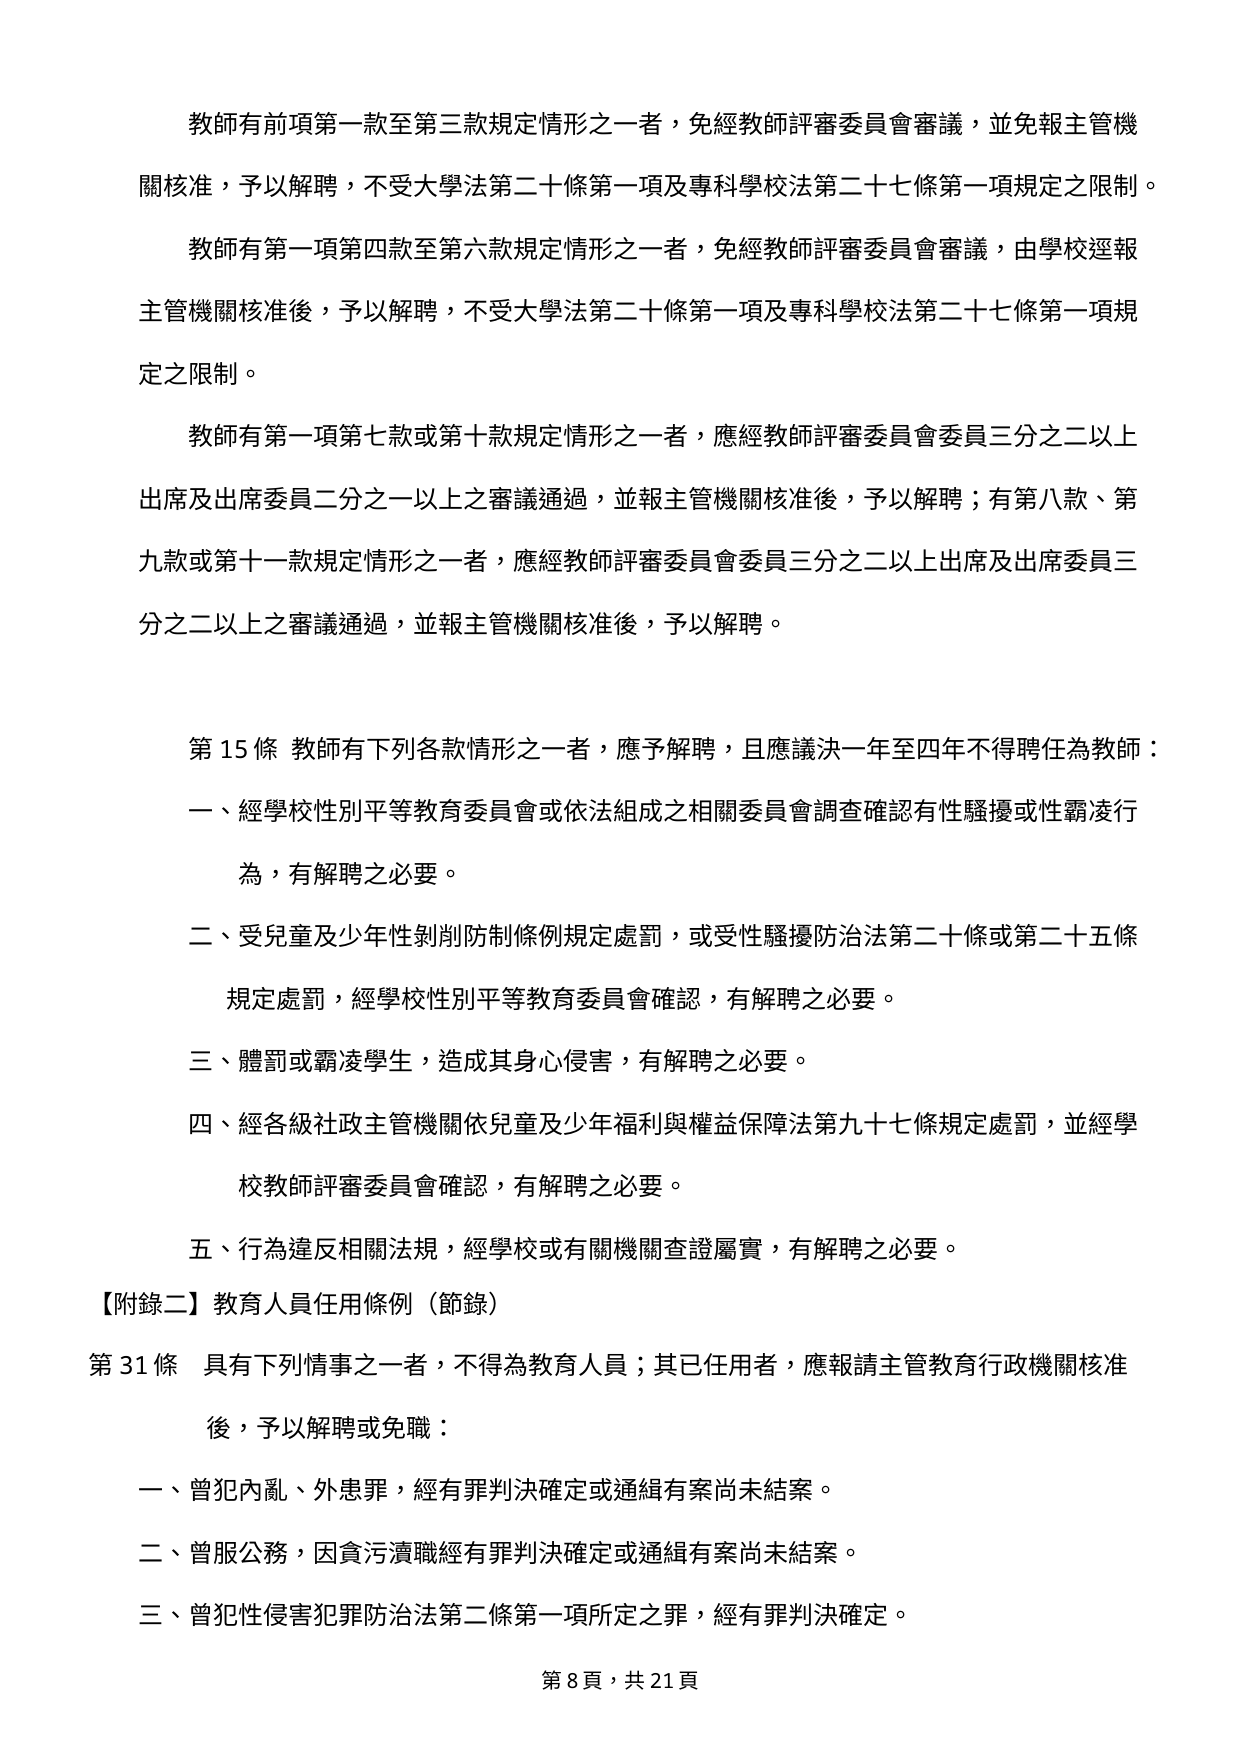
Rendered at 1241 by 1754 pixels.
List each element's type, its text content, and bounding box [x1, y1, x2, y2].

text 【附錄二】教育人員任用條例（節錄） [89, 1281, 1152, 1322]
text 五、行為違反相關法規，經學校或有關機關查證屬實，有解聘之必要。 [139, 1206, 1152, 1268]
text 第31條 具有下列情事之一者，不得為教育人員；其已任用者，應報請主管教育行政機關核准後，予以解聘或免職： [89, 1322, 1152, 1447]
text 二、曾服公務，因貪污瀆職經有罪判決確定或通緝有案尚未結案。 [139, 1510, 1152, 1572]
text 為，有解聘之必要。 [139, 831, 1152, 893]
text 教師有第一項第四款至第六款規定情形之一者，免經教師評審委員會審議，由學校逕報主管機關核准後，予以解聘，不受大學法第二十條第一項及專科學校法第二十七條第一項規定之限制。 [139, 206, 1152, 393]
text 四、經各級社政主管機關依兒童及少年福利與權益保障法第九十七條規定處罰，並經學校教師評審委員會確認，有解聘之必要。 [189, 1081, 1152, 1206]
text 三、體罰或霸凌學生，造成其身心侵害，有解聘之必要。 [139, 1018, 1152, 1081]
text 教師有第一項第七款或第十款規定情形之一者，應經教師評審委員會委員三分之二以上出席及出席委員二分之一以上之審議通過，並報主管機關核准後，予以解聘；有第八款、第九款或第十一款規定情形之一者，應經教師評審委員會委員三分之二以上出席及出席委員三分之二以上之審議通過，並報主管機關核准後，予以解聘。 [139, 393, 1152, 643]
text 一、曾犯內亂、外患罪，經有罪判決確定或通緝有案尚未結案。 [139, 1447, 1152, 1510]
text 教師有前項第一款至第三款規定情形之一者，免經教師評審委員會審議，並免報主管機關核准，予以解聘，不受大學法第二十條第一項及專科學校法第二十七條第一項規定之限制。 [139, 81, 1152, 206]
text 第15條 教師有下列各款情形之一者，應予解聘，且應議決一年至四年不得聘任為教師： [139, 706, 1152, 768]
text 一、經學校性別平等教育委員會或依法組成之相關委員會調查確認有性騷擾或性霸凌行 [139, 768, 1152, 831]
text 二、受兒童及少年性剝削防制條例規定處罰，或受性騷擾防治法第二十條或第二十五條規定處罰，經學校性別平等教育委員會確認，有解聘之必要。 [189, 893, 1152, 1018]
text 三、曾犯性侵害犯罪防治法第二條第一項所定之罪，經有罪判決確定。 [139, 1572, 1152, 1635]
